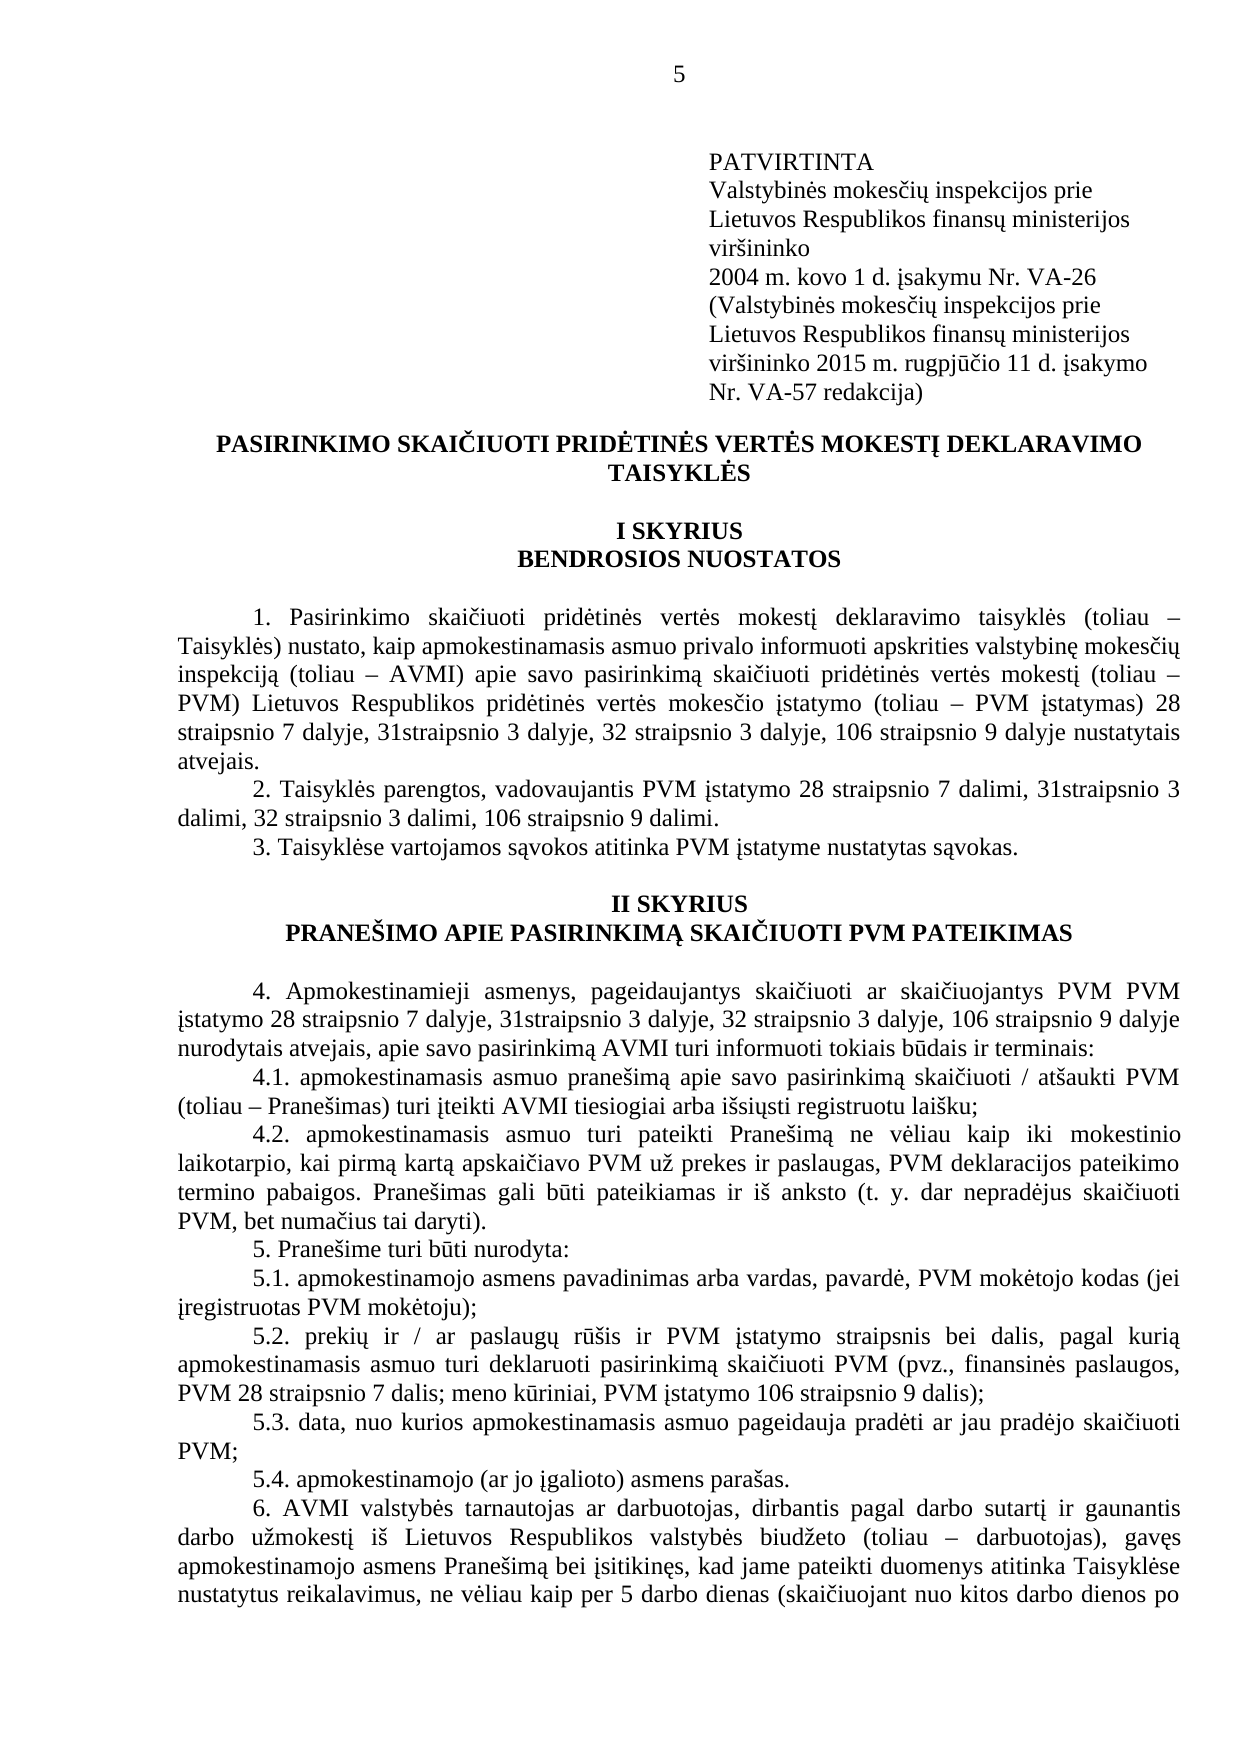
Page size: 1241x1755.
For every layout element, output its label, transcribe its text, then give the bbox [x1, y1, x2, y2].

text 6. AVMI valstybės tarnautojas ar darbuotojas, dirbantis pagal darbo sutartį ir gaunantis darbo užmokestį iš Lietuvos Respublikos valstybės biudžeto (toliau – darbuotojas), gavęs apmokestinamojo asmens Pranešimą bei įsitikinęs, kad jame pateikti duomenys atitinka Taisyklėse nustatytus reikalavimus, ne vėliau kaip per 5 darbo dienas (skaičiuojant nuo kitos darbo dienos po [177, 1493, 1181, 1608]
text PATVIRTINTA [709, 147, 1181, 176]
text 4.2. apmokestinamasis asmuo turi pateikti Pranešimą ne vėliau kaip iki mokestinio laikotarpio, kai pirmą kartą apskaičiavo PVM už prekes ir paslaugas, PVM deklaracijos pateikimo termino pabaigos. Pranešimas gali būti pateikiamas ir iš anksto (t. y. dar nepradėjus skaičiuoti PVM, bet numačius tai daryti). [177, 1119, 1181, 1234]
text 4. Apmokestinamieji asmenys, pageidaujantys skaičiuoti ar skaičiuojantys PVM PVM įstatymo 28 straipsnio 7 dalyje, 31straipsnio 3 dalyje, 32 straipsnio 3 dalyje, 106 straipsnio 9 dalyje nurodytais atvejais, apie savo pasirinkimą AVMI turi informuoti tokiais būdais ir terminais: [177, 976, 1181, 1062]
text 1. Pasirinkimo skaičiuoti pridėtinės vertės mokestį deklaravimo taisyklės (toliau – Taisyklės) nustato, kaip apmokestinamasis asmuo privalo informuoti apskrities valstybinę mokesčių inspekciją (toliau – AVMI) apie savo pasirinkimą skaičiuoti pridėtinės vertės mokestį (toliau – PVM) Lietuvos Respublikos pridėtinės vertės mokesčio įstatymo (toliau – PVM įstatymas) 28 straipsnio 7 dalyje, 31straipsnio 3 dalyje, 32 straipsnio 3 dalyje, 106 straipsnio 9 dalyje nustatytais atvejais. [177, 602, 1181, 774]
text PASIRINKIMO SKAIČIUOTI PRIDĖTINĖS VERTĖS MOKESTĮ DEKLARAVIMO TAISYKLĖS [177, 429, 1181, 487]
text 5.4. apmokestinamojo (ar jo įgalioto) asmens parašas. [177, 1464, 1181, 1493]
text 5.2. prekių ir / ar paslaugų rūšis ir PVM įstatymo straipsnis bei dalis, pagal kurią apmokestinamasis asmuo turi deklaruoti pasirinkimą skaičiuoti PVM (pvz., finansinės paslaugos, PVM 28 straipsnio 7 dalis; meno kūriniai, PVM įstatymo 106 straipsnio 9 dalis); [177, 1321, 1181, 1407]
text 5. Pranešime turi būti nurodyta: [177, 1234, 1181, 1263]
text II SKYRIUS [177, 889, 1181, 918]
text 2. Taisyklės parengtos, vadovaujantis PVM įstatymo 28 straipsnio 7 dalimi, 31straipsnio 3 dalimi, 32 straipsnio 3 dalimi, 106 straipsnio 9 dalimi. [177, 774, 1181, 832]
text 5.1. apmokestinamojo asmens pavadinimas arba vardas, pavardė, PVM mokėtojo kodas (jei įregistruotas PVM mokėtoju); [177, 1263, 1181, 1321]
text I SKYRIUS [177, 516, 1181, 544]
text BENDROSIOS NUOSTATOS [177, 544, 1181, 573]
text 5.3. data, nuo kurios apmokestinamasis asmuo pageidauja pradėti ar jau pradėjo skaičiuoti PVM; [177, 1407, 1181, 1464]
text PRANEŠIMO APIE PASIRINKIMĄ SKAIČIUOTI PVM PATEIKIMAS [177, 918, 1181, 947]
text 3. Taisyklėse vartojamos sąvokos atitinka PVM įstatyme nustatytas sąvokas. [177, 832, 1181, 861]
text Valstybinės mokesčių inspekcijos prie Lietuvos Respublikos finansų ministerijos viršininko [709, 176, 1181, 262]
text 2004 m. kovo 1 d. įsakymu Nr. VA-26 (Valstybinės mokesčių inspekcijos prie Lietuvos Respublikos finansų ministerijos viršininko 2015 m. rugpjūčio 11 d. įsakymo Nr. VA-57 redakcija) [709, 262, 1181, 406]
text 4.1. apmokestinamasis asmuo pranešimą apie savo pasirinkimą skaičiuoti / atšaukti PVM (toliau – Pranešimas) turi įteikti AVMI tiesiogiai arba išsiųsti registruotu laišku; [177, 1062, 1181, 1119]
